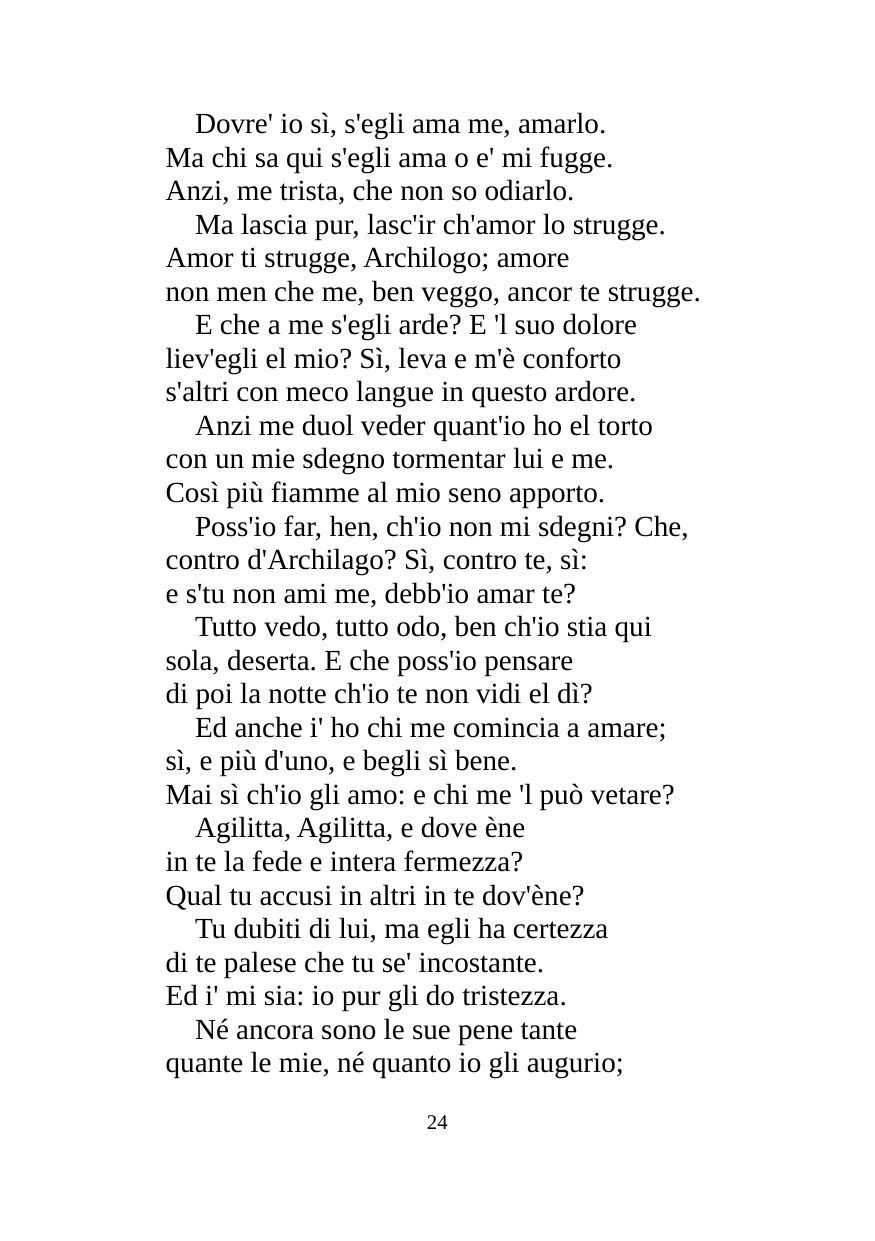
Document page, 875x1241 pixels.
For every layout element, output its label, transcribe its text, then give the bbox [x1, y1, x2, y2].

text Agilitta, Agilitta, e dove ène in te la fede e intera fermezza? Qual tu accusi in altri in te dov'ène? [165, 811, 768, 911]
text Tutto vedo, tutto odo, ben ch'io stia qui sola, deserta. E che poss'io pensare di poi la notte ch'io te non vidi el dì? [165, 609, 768, 710]
text Dovre' io sì, s'egli ama me, amarlo. Ma chi sa qui s'egli ama o e' mi fugge. Anzi, me trista, che non so odiarlo. [165, 106, 768, 207]
text Poss'io far, hen, ch'io non mi sdegni? Che, contro d'Archilago? Sì, contro te, sì: e s'tu non ami me, debb'io amar te? [165, 509, 768, 609]
text Anzi me duol veder quant'io ho el torto con un mie sdegno tormentar lui e me. Così più fiamme al mio seno apporto. [165, 408, 768, 509]
text Né ancora sono le sue pene tante quante le mie, né quanto io gli augurio; [165, 1012, 768, 1079]
text Ma lascia pur, lasc'ir ch'amor lo strugge. Amor ti strugge, Archilogo; amore non men che me, ben veggo, ancor te strugge. [165, 207, 768, 307]
text Ed anche i' ho chi me comincia a amare; sì, e più d'uno, e begli sì bene. Mai sì ch'io gli amo: e chi me 'l può vetare? [165, 710, 768, 811]
text Tu dubiti di lui, ma egli ha certezza di te palese che tu se' incostante. Ed i' mi sia: io pur gli do tristezza. [165, 911, 768, 1012]
text E che a me s'egli arde? E 'l suo dolore liev'egli el mio? Sì, leva e m'è conforto s'altri con meco langue in questo ardore. [165, 307, 768, 408]
